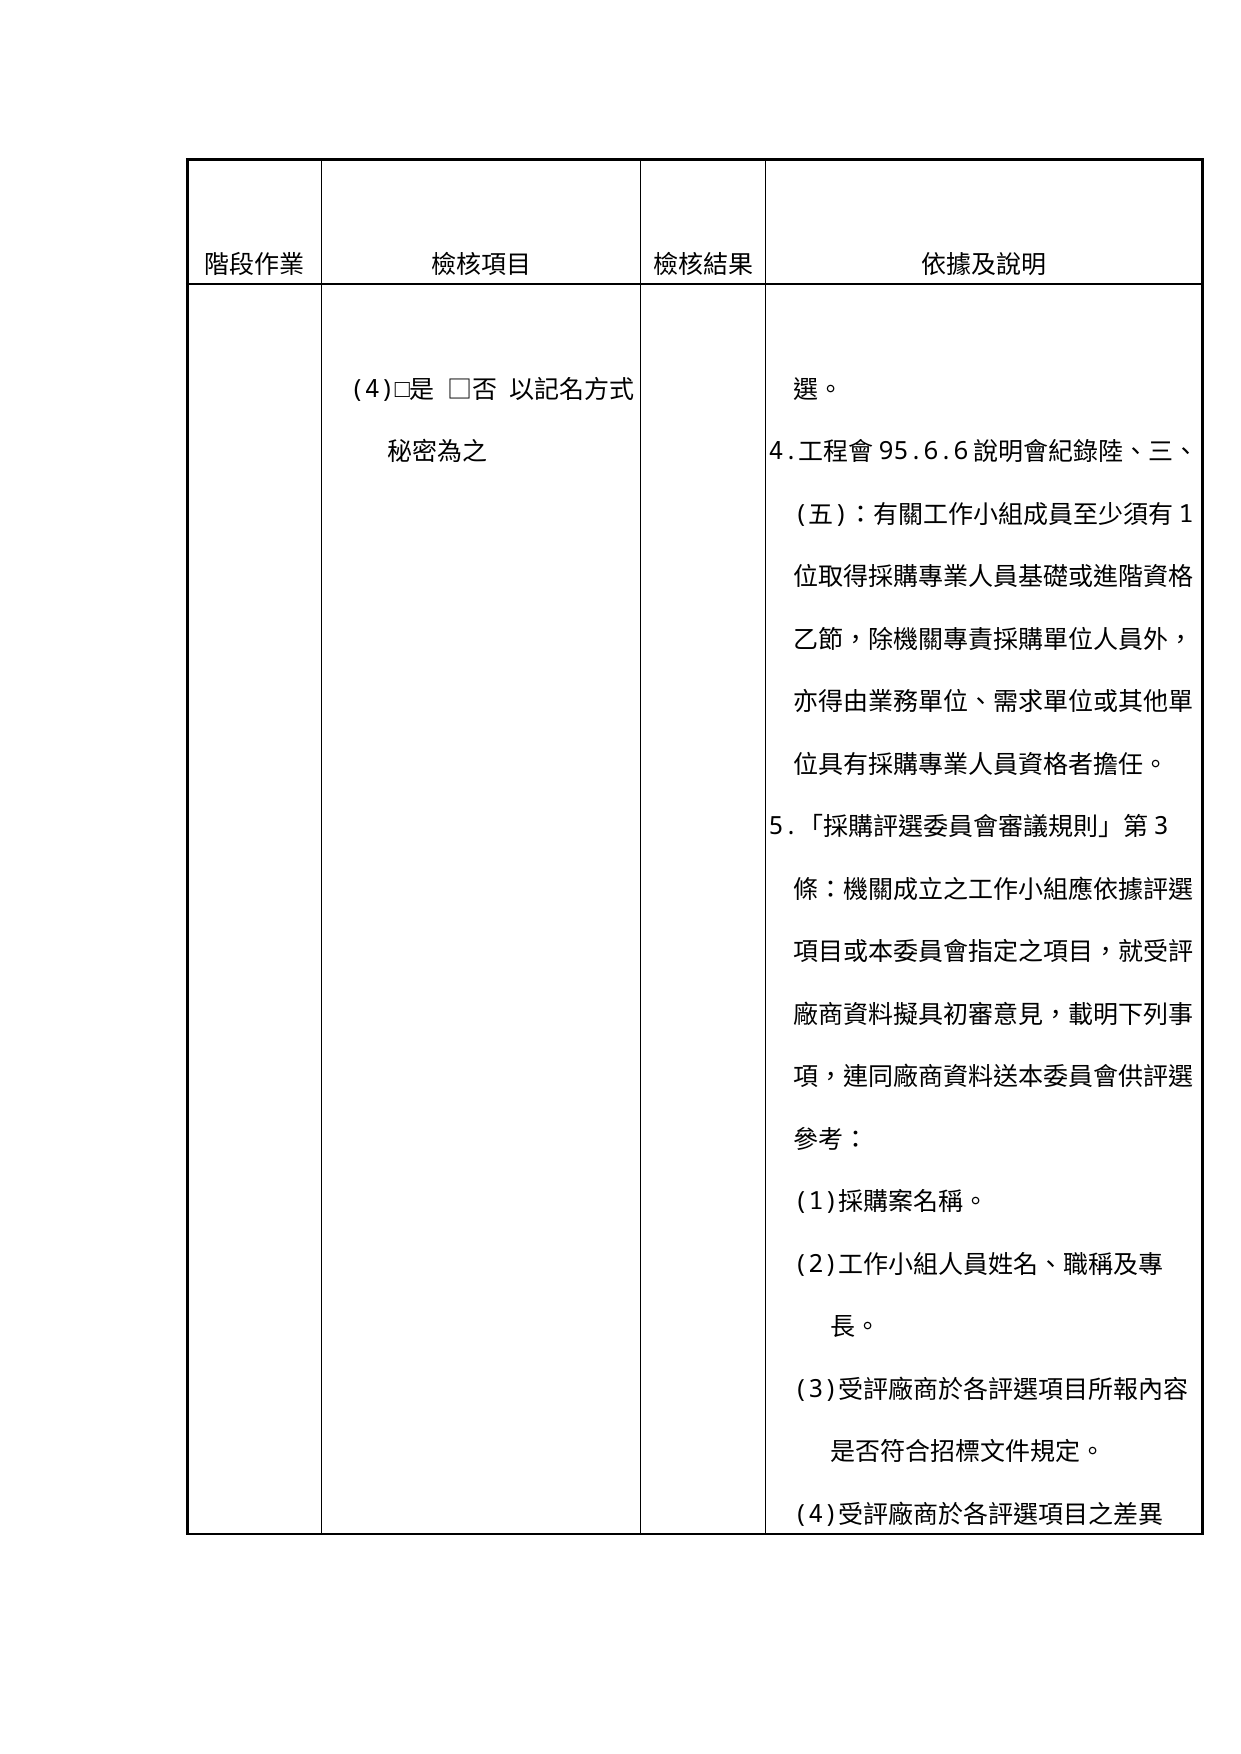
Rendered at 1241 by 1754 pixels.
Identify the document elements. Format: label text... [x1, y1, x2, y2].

table_header 依據及說明 [766, 161, 1201, 283]
table_cell 選。 4.工程會95.6.6說明會紀錄陸、三、(五)：有關工作小組成員至少須有1位取得採購專業人員基礎或進階資格乙節，除機關專責採購單位人員外，亦得由業務單位、需求單位或其他單位具有採購專業人員資格者擔任。 5.「採購評選委員會審議規則」第3條：機關成立之工作小組應依據評選項目或本委員會指定之項目，就受評廠商資料擬具初審意見，載明下列事項，連同廠商資料送本委員會供評選參考： (1)採購案名稱。 (2)工作小組人員姓名、職稱及專長。 (3)受評廠商於各評選項目所報內容是否符合招標文件規定。 (4)受評廠商於各評選項目之差異 [766, 285, 1201, 1533]
table_cell (4)□是 □否 以記名方式秘密為之 [322, 285, 640, 1533]
table_cell [641, 285, 765, 1533]
table_header 檢核結果 [641, 161, 765, 283]
table_header 檢核項目 [322, 161, 640, 283]
table_header 階段作業 [189, 161, 321, 283]
table_cell [189, 285, 321, 1533]
